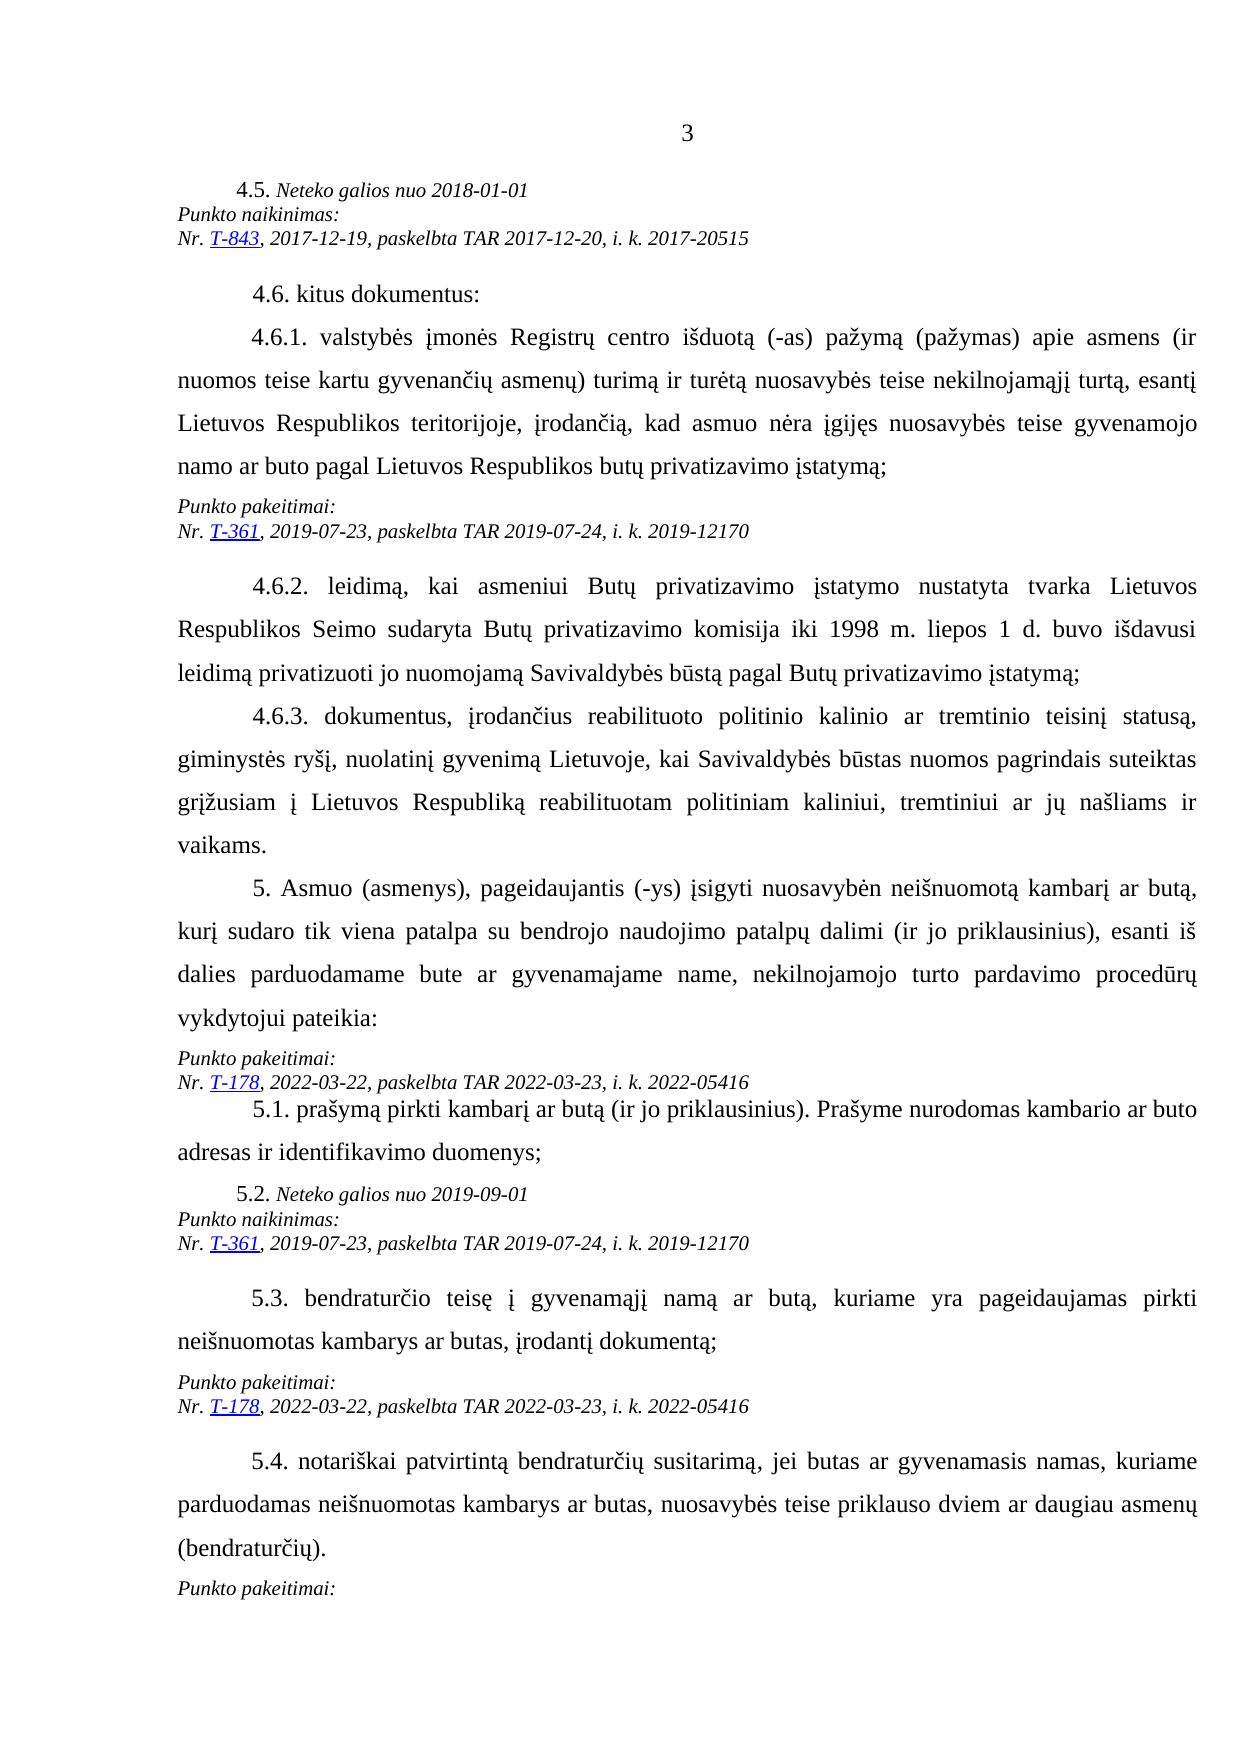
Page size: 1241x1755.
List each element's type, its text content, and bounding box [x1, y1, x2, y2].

text 5.3. bendraturčio teisę į gyvenamąjį namą ar butą, kuriame yra pageidaujamas pirkti neišnuomotas kambarys ar butas, įrodantį dokumentą; [177, 1283, 1198, 1355]
text Punkto naikinimas: [177, 202, 1198, 226]
text 4.6.2. leidimą, kai asmeniui Butų privatizavimo įstatymo nustatyta tvarka Lietuvos Respublikos Seimo sudaryta Butų privatizavimo komisija iki 1998 m. liepos 1 d. buvo išdavusi leidimą privatizuoti jo nuomojamą Savivaldybės būstą pagal Butų privatizavimo įstatymą; [177, 571, 1198, 686]
text Nr. T-361, 2019-07-23, paskelbta TAR 2019-07-24, i. k. 2019-12170 [177, 518, 1198, 543]
text 4.6. kitus dokumentus: [177, 279, 1198, 308]
text Punkto pakeitimai: [177, 1576, 1198, 1600]
text 5.4. notariškai patvirtintą bendraturčių susitarimą, jei butas ar gyvenamasis namas, kuriame parduodamas neišnuomotas kambarys ar butas, nuosavybės teise priklauso dviem ar daugiau asmenų (bendraturčių). [177, 1446, 1198, 1561]
text Nr. T-178, 2022-03-22, paskelbta TAR 2022-03-23, i. k. 2022-05416 [177, 1070, 1198, 1094]
text 4.5. Neteko galios nuo 2018-01-01 [177, 176, 1198, 202]
text Nr. T-361, 2019-07-23, paskelbta TAR 2019-07-24, i. k. 2019-12170 [177, 1231, 1198, 1254]
text Punkto naikinimas: [177, 1206, 1198, 1231]
text Punkto pakeitimai: [177, 494, 1198, 518]
text 5.2. Neteko galios nuo 2019-09-01 [177, 1180, 1198, 1206]
text 5. Asmuo (asmenys), pageidaujantis (-ys) įsigyti nuosavybėn neišnuomotą kambarį ar butą, kurį sudaro tik viena patalpa su bendrojo naudojimo patalpų dalimi (ir jo priklausinius), esanti iš dalies parduodamame bute ar gyvenamajame name, nekilnojamojo turto pardavimo procedūrų vykdytojui pateikia: [177, 873, 1198, 1031]
text Punkto pakeitimai: [177, 1369, 1198, 1394]
text Punkto pakeitimai: [177, 1046, 1198, 1070]
text 5.1. prašymą pirkti kambarį ar butą (ir jo priklausinius). Prašyme nurodomas kambario ar buto adresas ir identifikavimo duomenys; [177, 1094, 1198, 1166]
text Nr. T-843, 2017-12-19, paskelbta TAR 2017-12-20, i. k. 2017-20515 [177, 226, 1198, 250]
text Nr. T-178, 2022-03-22, paskelbta TAR 2022-03-23, i. k. 2022-05416 [177, 1394, 1198, 1418]
text 4.6.1. valstybės įmonės Registrų centro išduotą (-as) pažymą (pažymas) apie asmens (ir nuomos teise kartu gyvenančių asmenų) turimą ir turėtą nuosavybės teise nekilnojamąjį turtą, esantį Lietuvos Respublikos teritorijoje, įrodančią, kad asmuo nėra įgijęs nuosavybės teise gyvenamojo namo ar buto pagal Lietuvos Respublikos butų privatizavimo įstatymą; [177, 322, 1198, 480]
text 4.6.3. dokumentus, įrodančius reabilituoto politinio kalinio ar tremtinio teisinį statusą, giminystės ryšį, nuolatinį gyvenimą Lietuvoje, kai Savivaldybės būstas nuomos pagrindais suteiktas grįžusiam į Lietuvos Respubliką reabilituotam politiniam kaliniui, tremtiniui ar jų našliams ir vaikams. [177, 701, 1198, 859]
